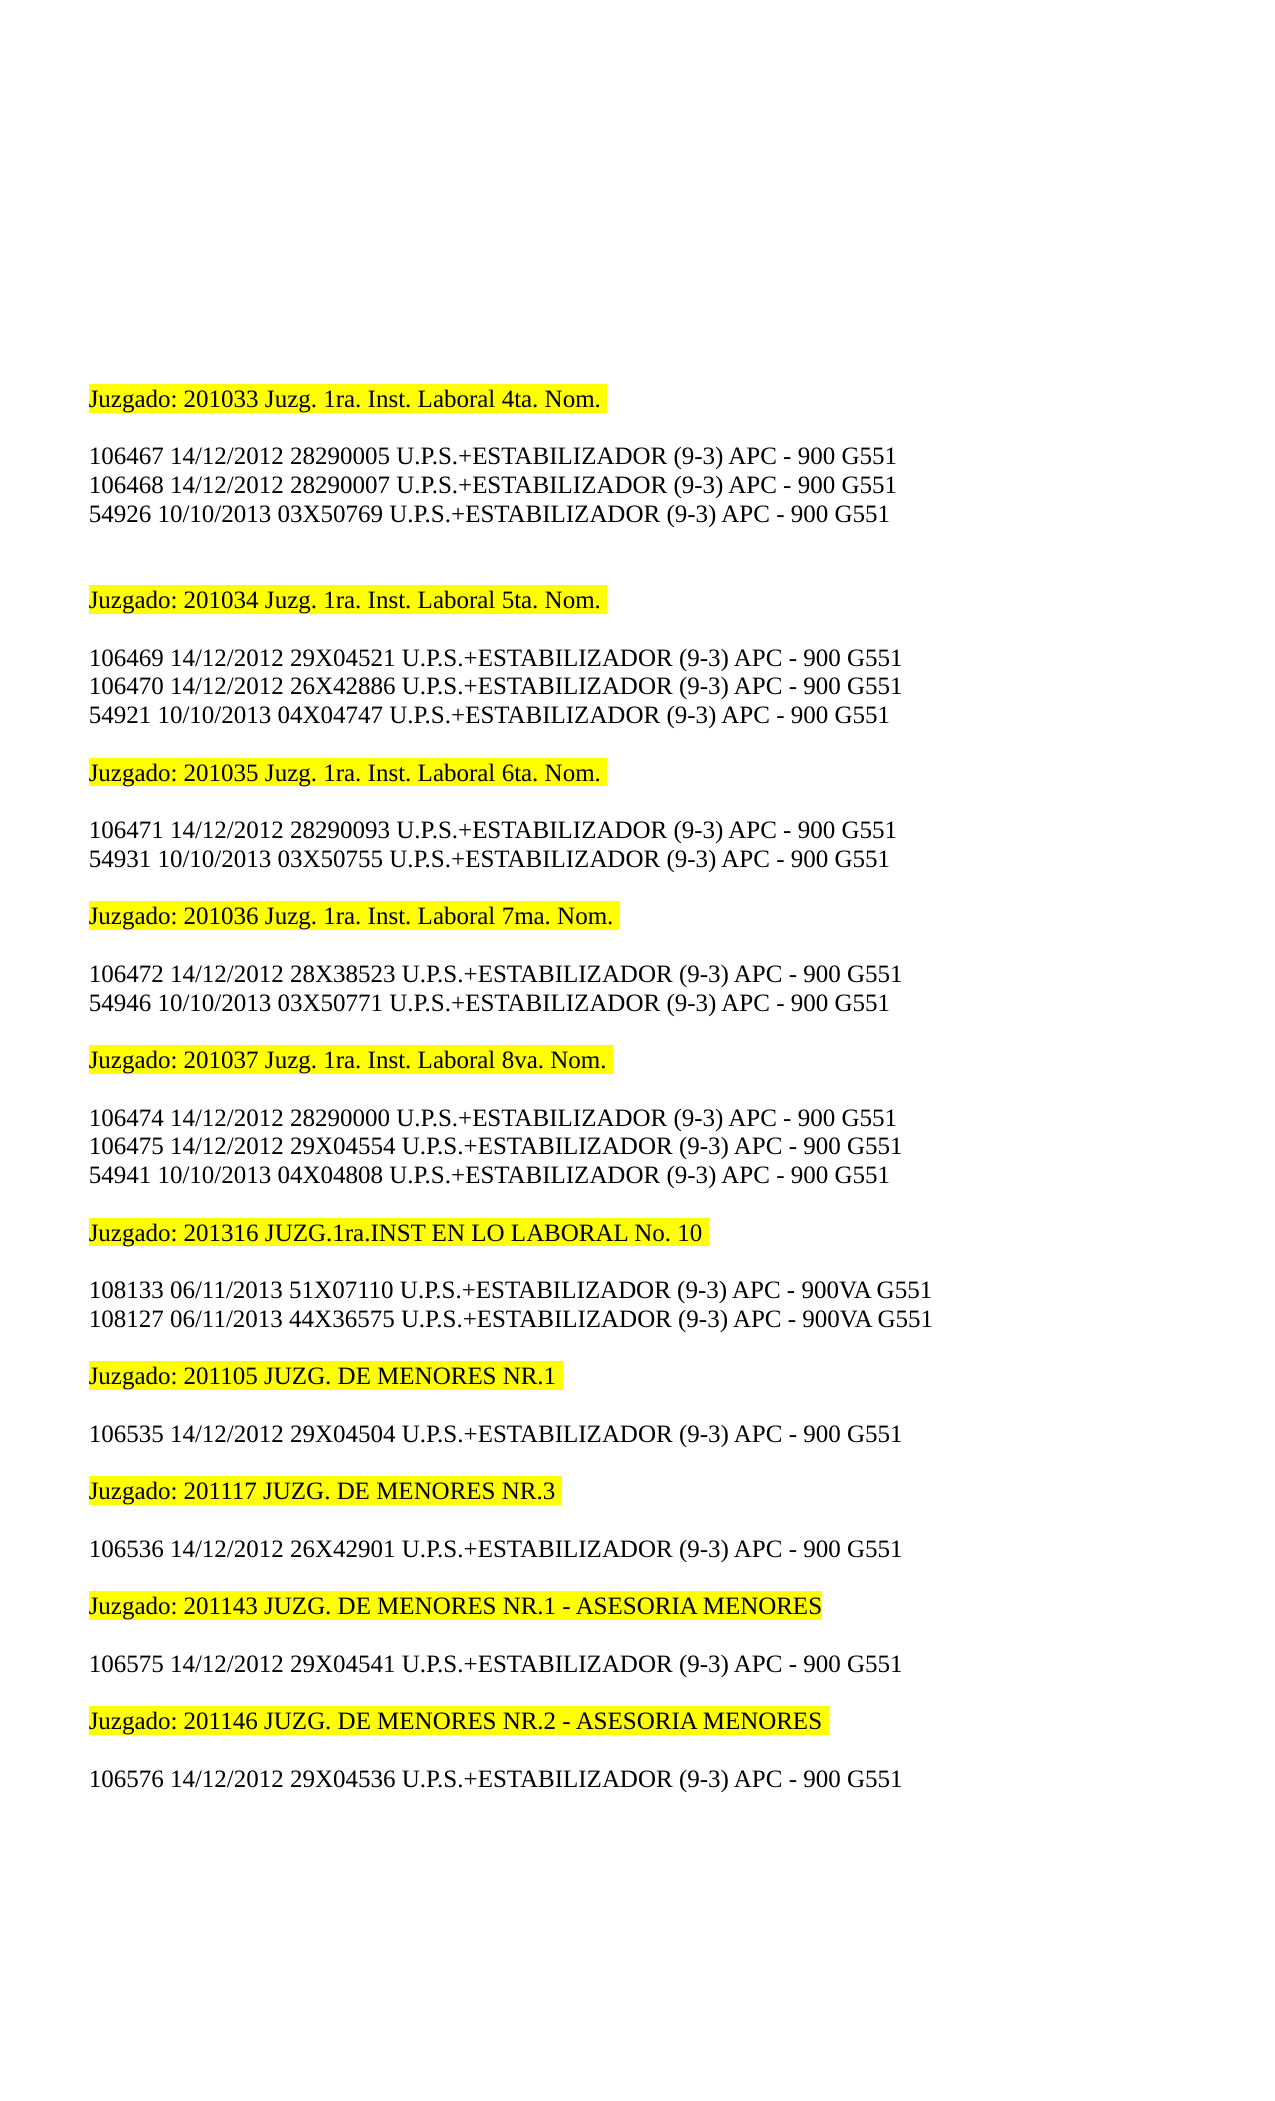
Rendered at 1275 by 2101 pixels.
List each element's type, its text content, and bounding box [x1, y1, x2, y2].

text 54931 10/10/2013 03X50755 U.P.S.+ESTABILIZADOR (9-3) APC - 900 G551 [88, 844, 1009, 873]
text Juzgado: 201037 Juzg. 1ra. Inst. Laboral 8va. Nom. [88, 1045, 1009, 1074]
text 106576 14/12/2012 29X04536 U.P.S.+ESTABILIZADOR (9-3) APC - 900 G551 [88, 1764, 1009, 1793]
text Juzgado: 201036 Juzg. 1ra. Inst. Laboral 7ma. Nom. [88, 901, 1009, 930]
text 106468 14/12/2012 28290007 U.P.S.+ESTABILIZADOR (9-3) APC - 900 G551 [88, 470, 1009, 499]
text Juzgado: 201033 Juzg. 1ra. Inst. Laboral 4ta. Nom. [88, 384, 1009, 413]
text Juzgado: 201143 JUZG. DE MENORES NR.1 - ASESORIA MENORES [88, 1591, 1009, 1620]
text 54941 10/10/2013 04X04808 U.P.S.+ESTABILIZADOR (9-3) APC - 900 G551 [88, 1160, 1009, 1189]
text Juzgado: 201034 Juzg. 1ra. Inst. Laboral 5ta. Nom. [88, 585, 1009, 614]
text 106475 14/12/2012 29X04554 U.P.S.+ESTABILIZADOR (9-3) APC - 900 G551 [88, 1131, 1009, 1160]
text 108133 06/11/2013 51X07110 U.P.S.+ESTABILIZADOR (9-3) APC - 900VA G551 [88, 1275, 1009, 1304]
text 106470 14/12/2012 26X42886 U.P.S.+ESTABILIZADOR (9-3) APC - 900 G551 [88, 671, 1009, 700]
text 108127 06/11/2013 44X36575 U.P.S.+ESTABILIZADOR (9-3) APC - 900VA G551 [88, 1304, 1009, 1333]
text 106535 14/12/2012 29X04504 U.P.S.+ESTABILIZADOR (9-3) APC - 900 G551 [88, 1419, 1009, 1448]
text 54946 10/10/2013 03X50771 U.P.S.+ESTABILIZADOR (9-3) APC - 900 G551 [88, 988, 1009, 1016]
text 54921 10/10/2013 04X04747 U.P.S.+ESTABILIZADOR (9-3) APC - 900 G551 [88, 700, 1009, 729]
text 106471 14/12/2012 28290093 U.P.S.+ESTABILIZADOR (9-3) APC - 900 G551 [88, 815, 1009, 844]
text 106467 14/12/2012 28290005 U.P.S.+ESTABILIZADOR (9-3) APC - 900 G551 [88, 441, 1009, 470]
text 106469 14/12/2012 29X04521 U.P.S.+ESTABILIZADOR (9-3) APC - 900 G551 [88, 643, 1009, 671]
text 54926 10/10/2013 03X50769 U.P.S.+ESTABILIZADOR (9-3) APC - 900 G551 [88, 499, 1009, 528]
text 106472 14/12/2012 28X38523 U.P.S.+ESTABILIZADOR (9-3) APC - 900 G551 [88, 959, 1009, 988]
text 106575 14/12/2012 29X04541 U.P.S.+ESTABILIZADOR (9-3) APC - 900 G551 [88, 1649, 1009, 1678]
text Juzgado: 201316 JUZG.1ra.INST EN LO LABORAL No. 10 [88, 1218, 1009, 1246]
text 106474 14/12/2012 28290000 U.P.S.+ESTABILIZADOR (9-3) APC - 900 G551 [88, 1103, 1009, 1131]
text 106536 14/12/2012 26X42901 U.P.S.+ESTABILIZADOR (9-3) APC - 900 G551 [88, 1534, 1009, 1563]
text Juzgado: 201117 JUZG. DE MENORES NR.3 [88, 1476, 1009, 1505]
text Juzgado: 201146 JUZG. DE MENORES NR.2 - ASESORIA MENORES [88, 1706, 1009, 1735]
text Juzgado: 201105 JUZG. DE MENORES NR.1 [88, 1361, 1009, 1390]
text Juzgado: 201035 Juzg. 1ra. Inst. Laboral 6ta. Nom. [88, 758, 1009, 786]
